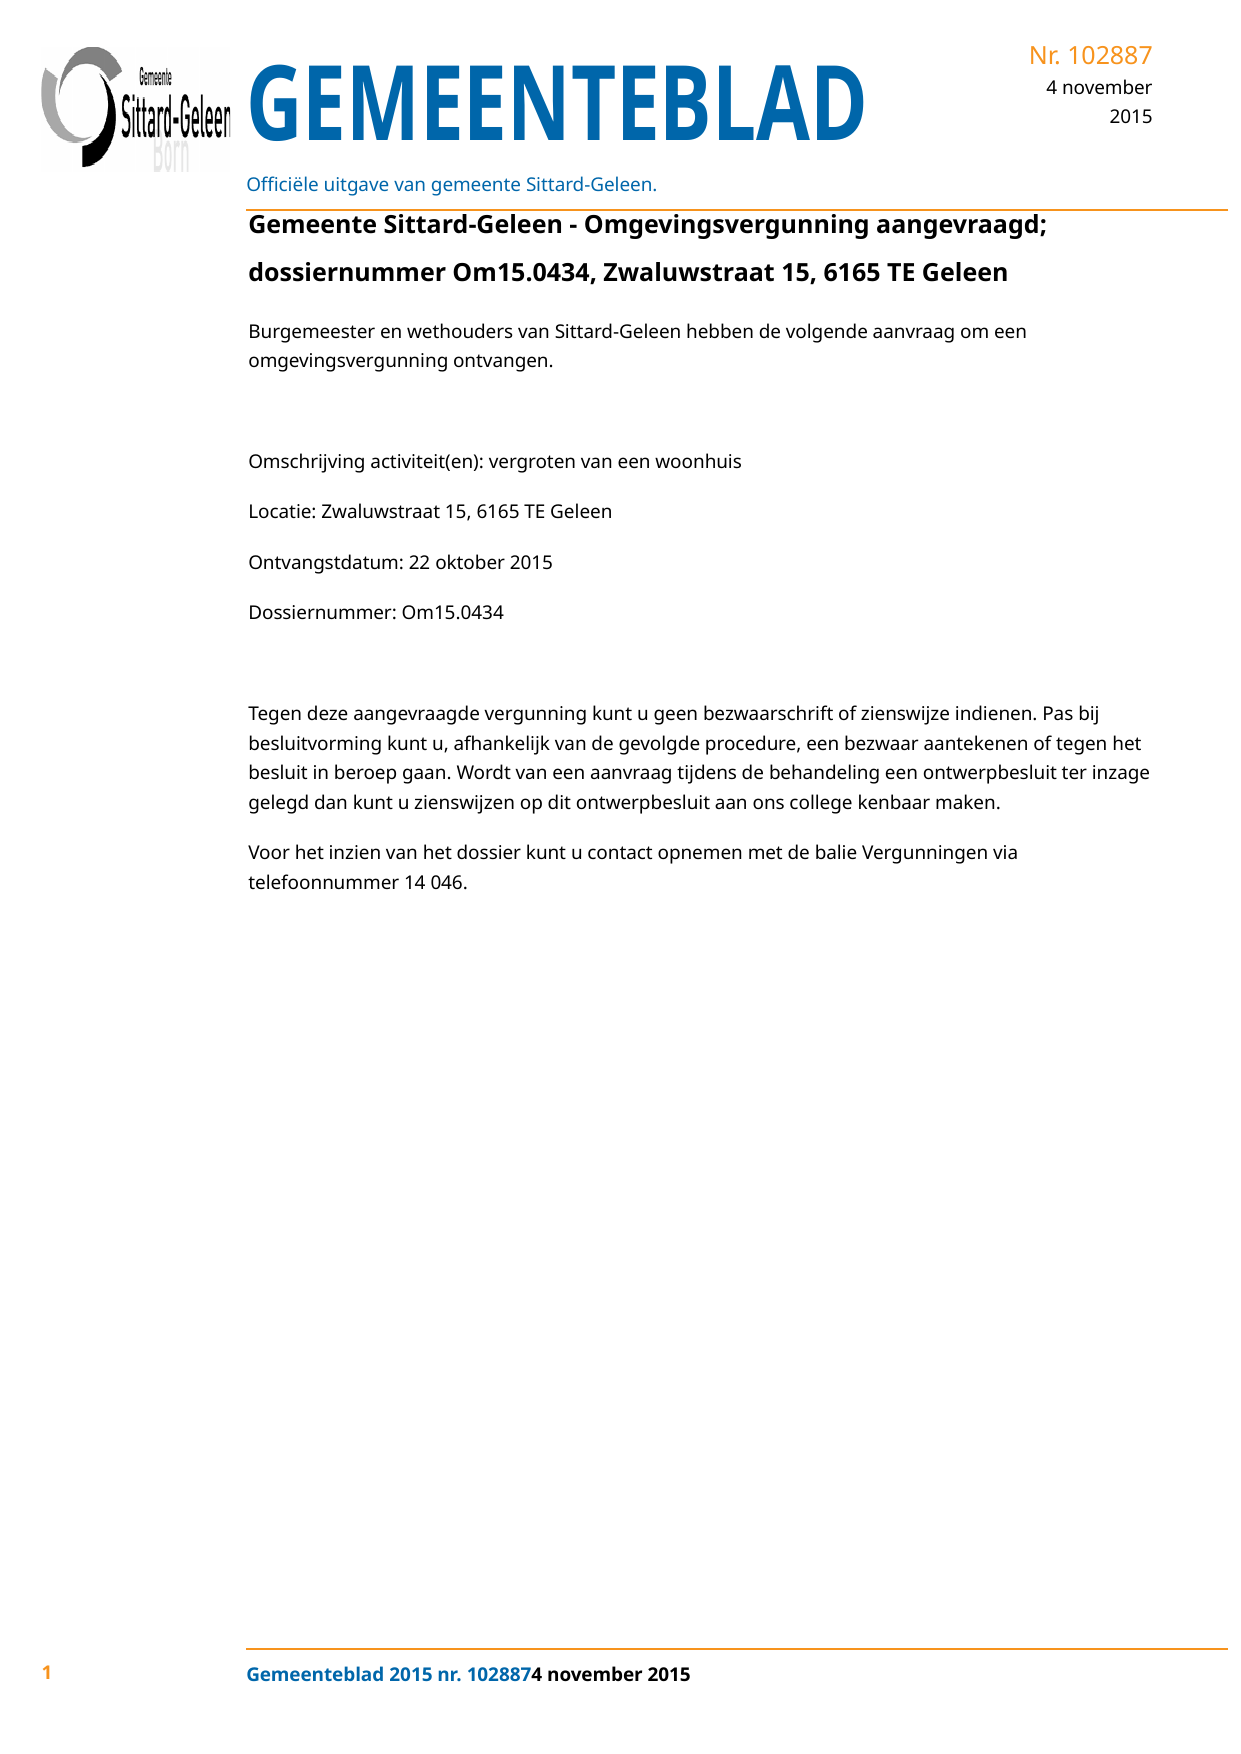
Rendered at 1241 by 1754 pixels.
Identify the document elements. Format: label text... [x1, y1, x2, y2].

text Locatie: Zwaluwstraat 15, 6165 TE Geleen [248, 499, 1152, 524]
text Dossiernummer: Om15.0434 [248, 599, 1152, 625]
text Voor het inzien van het dossier kunt u contact opnemen met de balie Vergunningen via telefoonnummer 14 046. [248, 839, 1152, 895]
picture [41, 47, 231, 172]
text Gemeente Sittard-Geleen - Omgevingsvergunning aangevraagd; dossiernummer Om15.0434, Zwaluwstraat 15, 6165 TE Geleen [248, 211, 1152, 288]
text Tegen deze aangevraagde vergunning kunt u geen bezwaarschrift of zienswijze indienen. Pas bij besluitvorming kunt u, afhankelijk van de gevolgde procedure, een bezwaar aantekenen of tegen het besluit in beroep gaan. Wordt van een aanvraag tijdens de behandeling een ontwerpbesluit ter inzage gelegd dan kunt u zienswijzen op dit ontwerpbesluit aan ons college kenbaar maken. [248, 700, 1152, 815]
text Ontvangstdatum: 22 oktober 2015 [248, 549, 1152, 575]
text Omschrijving activiteit(en): vergroten van een woonhuis [248, 448, 1152, 474]
text Burgemeester en wethouders van Sittard-Geleen hebben de volgende aanvraag om een omgevingsvergunning ontvangen. [248, 318, 1152, 373]
